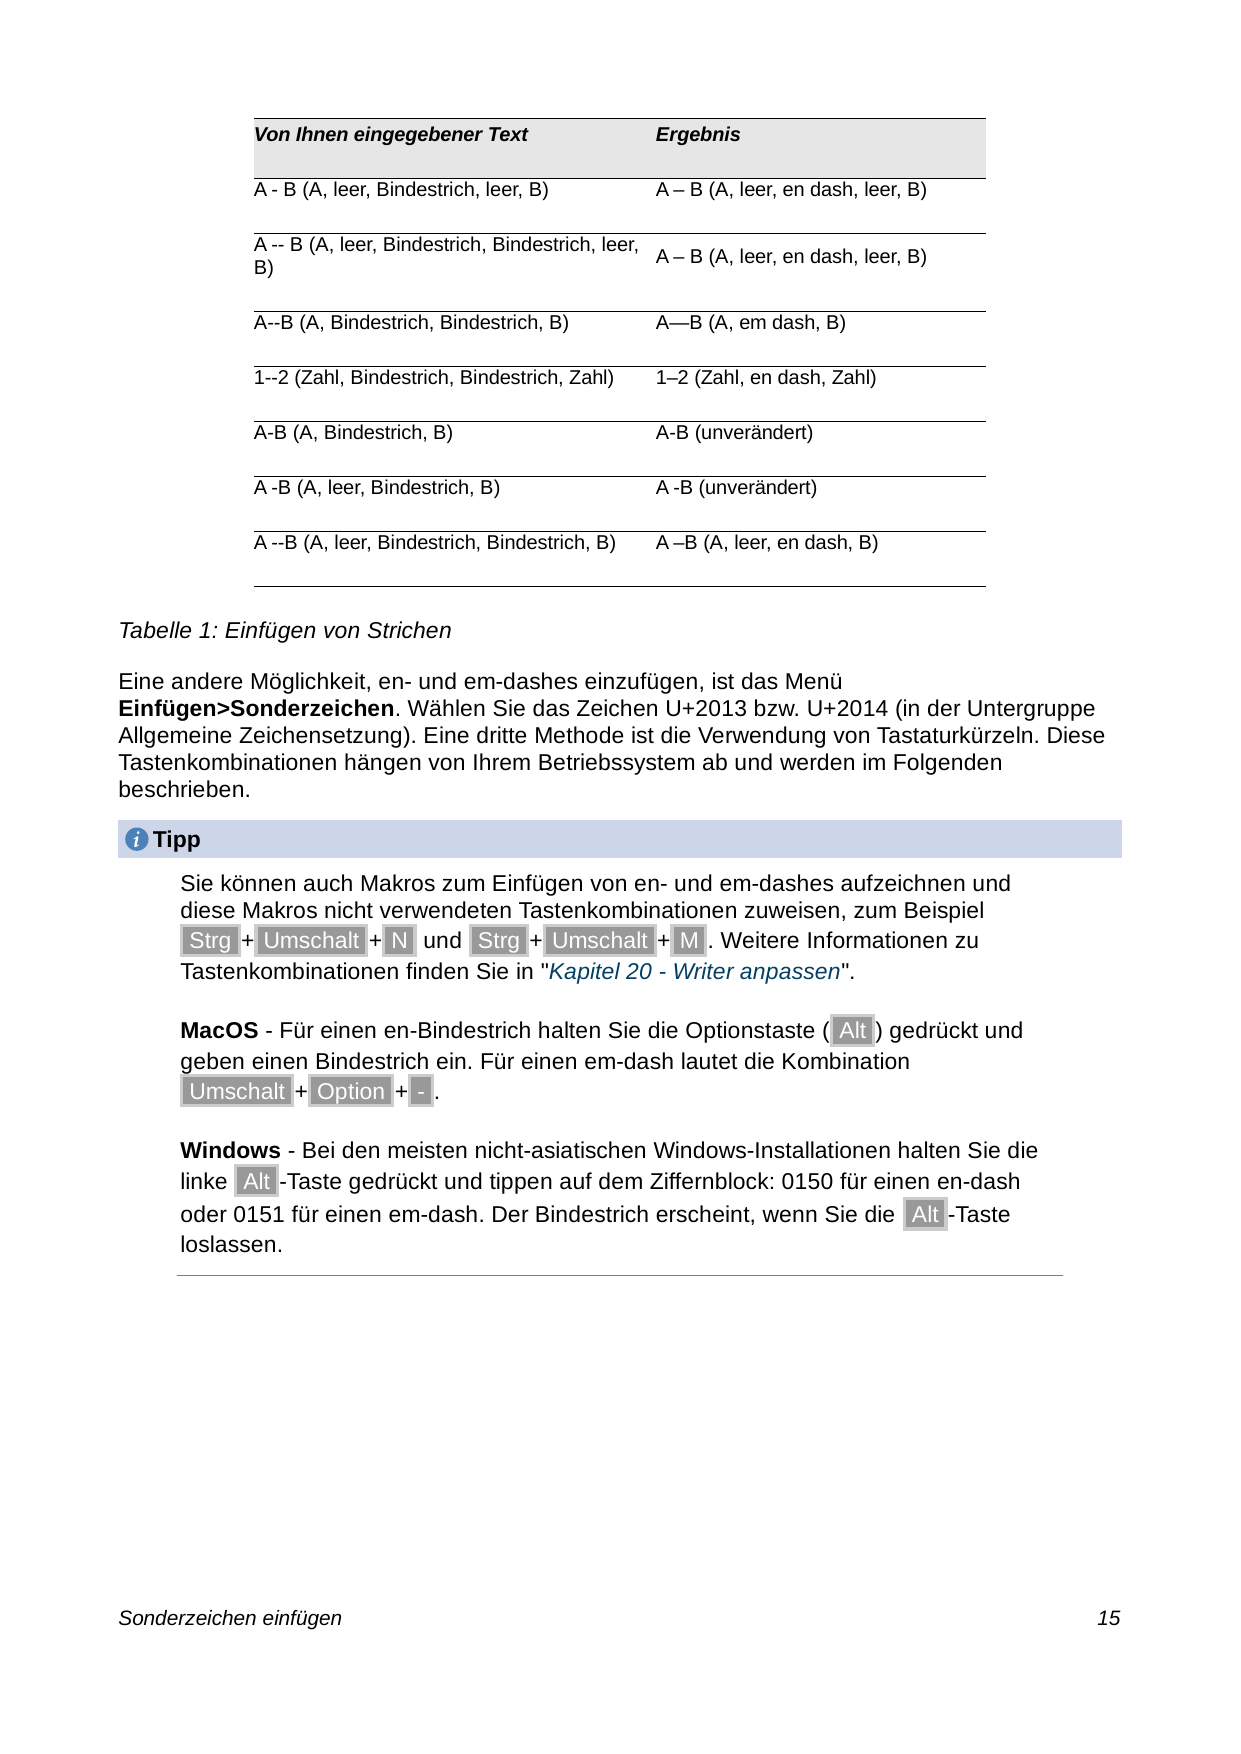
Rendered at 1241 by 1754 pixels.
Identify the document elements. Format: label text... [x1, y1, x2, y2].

text Eine andere Möglichkeit, en- und em-dashes einzufügen, ist das Menü Einfügen>Sonderzeichen. Wählen Sie das Zeichen U+2013 bzw. U+2014 (in der Untergruppe Allgemeine Zeichensetzung). Eine dritte Methode ist die Verwendung von Tastaturkürzeln. Diese Tastenkombinationen hängen von Ihrem Betriebssystem ab und werden im Folgenden beschrieben. [118, 667, 1122, 803]
table_cell A --B (A, leer, Bindestrich, Bindestrich, B) [254, 532, 656, 586]
text MacOS - Für einen en-Bindestrich halten Sie die Optionstaste (Alt) gedrückt und geben einen Bindestrich ein. Für einen em-dash lautet die Kombination Umschalt+Option+-. [177, 1014, 1063, 1107]
table_header Ergebnis [656, 119, 986, 178]
text Sie können auch Makros zum Einfügen von en- und em-dashes aufzeichnen und diese Makros nicht verwendeten Tastenkombinationen zuweisen, zum Beispiel Strg+Umschalt+N und Strg+Umschalt+M. Weitere Informationen zu Tastenkombinationen finden Sie in "Kapitel 20 - Writer anpassen". [177, 869, 1063, 984]
table_cell 1--2 (Zahl, Bindestrich, Bindestrich, Zahl) [254, 367, 656, 421]
table_cell A - B (A, leer, Bindestrich, leer, B) [254, 179, 656, 233]
table_cell A-B (unverändert) [656, 422, 986, 476]
table_cell A--B (A, Bindestrich, Bindestrich, B) [254, 312, 656, 366]
table_cell A –B (A, leer, en dash, B) [656, 532, 986, 586]
subtitle Tipp [118, 820, 1122, 858]
table_cell A -- B (A, leer, Bindestrich, Bindestrich, leer, B) [254, 234, 656, 311]
table_cell A – B (A, leer, en dash, leer, B) [656, 179, 986, 233]
table_cell A-B (A, Bindestrich, B) [254, 422, 656, 476]
text Windows - Bei den meisten nicht-asiatischen Windows-Installationen halten Sie die linke Alt-Taste gedrückt und tippen auf dem Ziffernblock: 0150 für einen en-dash oder 0151 für einen em-dash. Der Bindestrich erscheint, wenn Sie die Alt-Taste loslassen. [177, 1137, 1063, 1275]
table_header Von Ihnen eingegebener Text [254, 119, 656, 178]
table_cell A -B (unverändert) [656, 477, 986, 531]
table_cell A – B (A, leer, en dash, leer, B) [656, 234, 986, 311]
table_cell A—B (A, em dash, B) [656, 312, 986, 366]
table_cell 1–2 (Zahl, en dash, Zahl) [656, 367, 986, 421]
text Tabelle 1: Einfügen von Strichen [118, 616, 1122, 643]
table_cell A -B (A, leer, Bindestrich, B) [254, 477, 656, 531]
